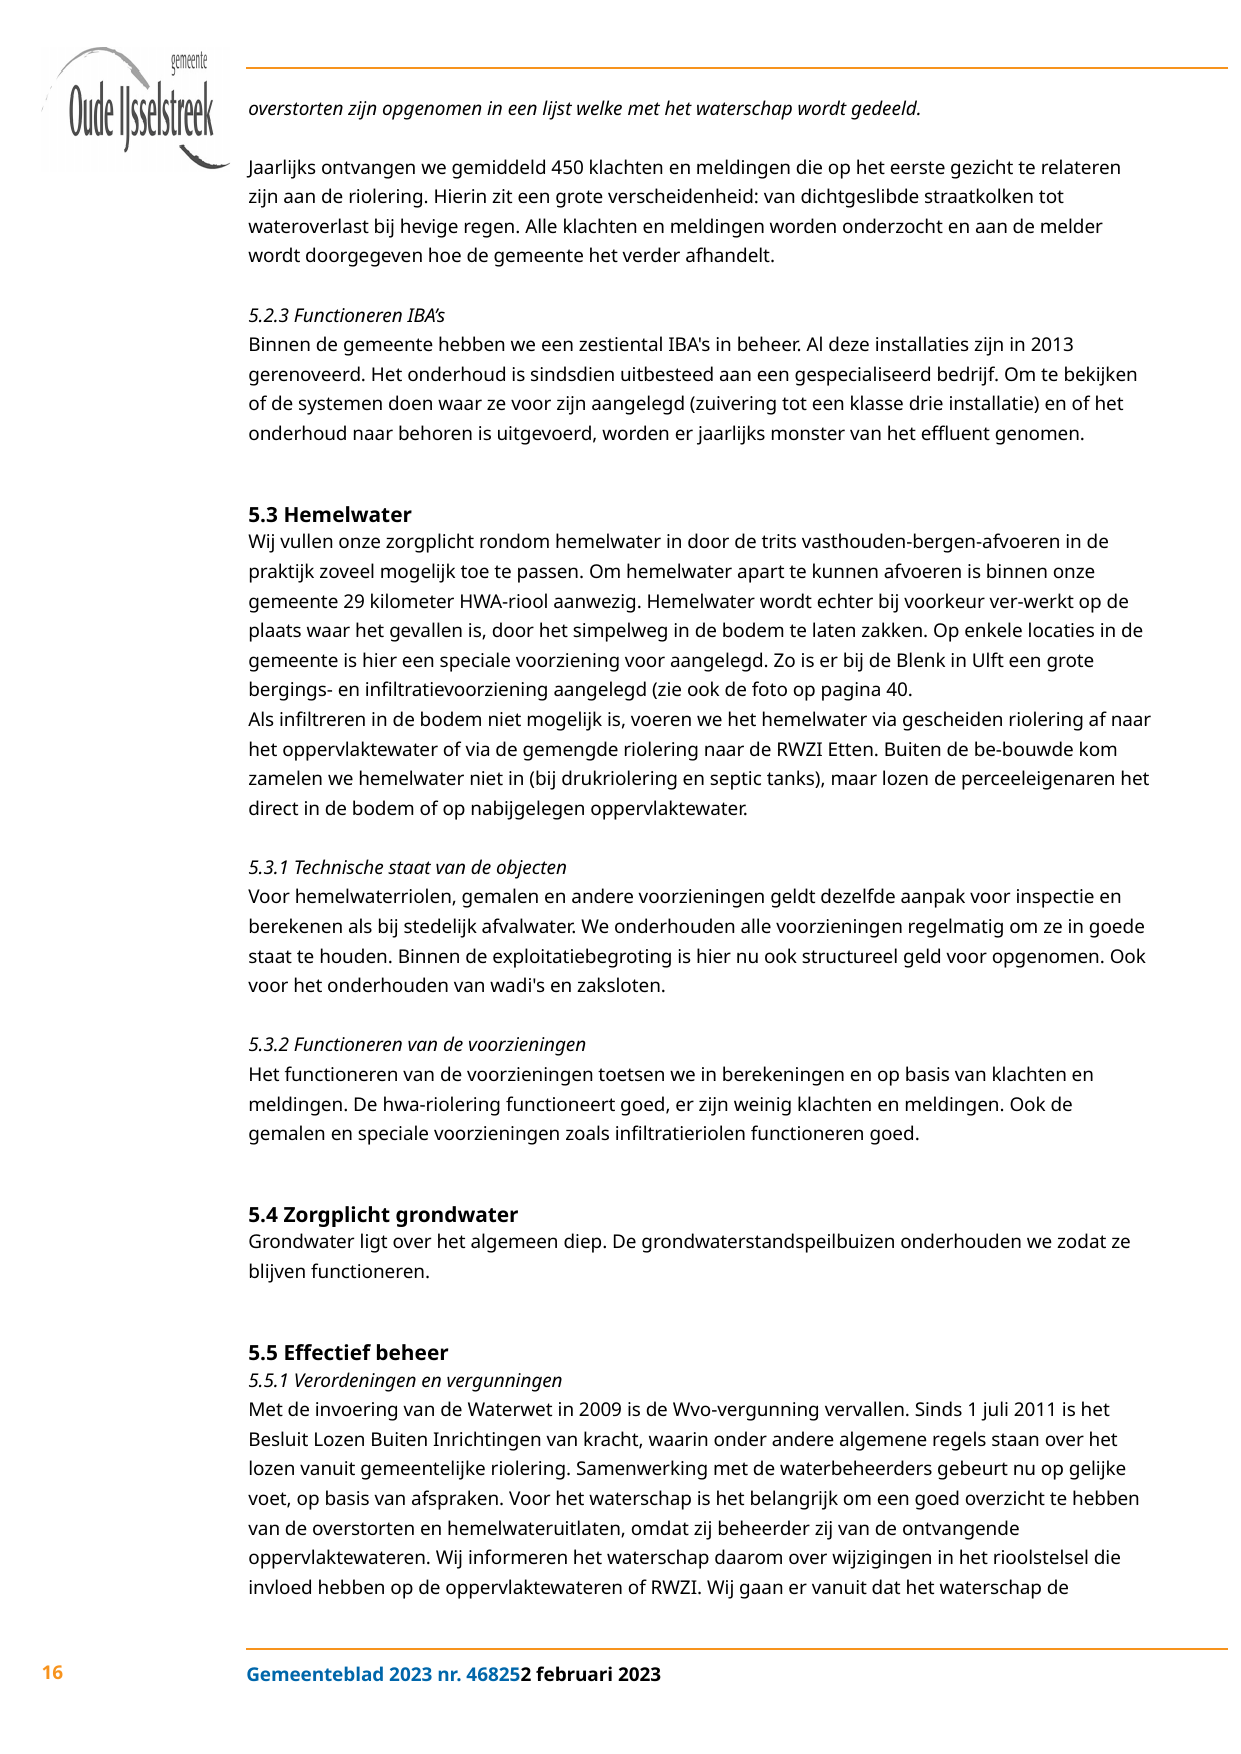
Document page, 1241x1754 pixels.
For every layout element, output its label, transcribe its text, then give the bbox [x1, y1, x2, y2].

text overstorten zijn opgenomen in een lijst welke met het waterschap wordt gedeeld. [248, 95, 1152, 121]
text Het functioneren van de voorzieningen toetsen we in berekeningen en op basis van klachten en meldingen. De hwa-riolering functioneert goed, er zijn weinig klachten en meldingen. Ook de gemalen en speciale voorzieningen zoals infiltratieriolen functioneren goed. [248, 1061, 1152, 1146]
text 5.5.1 Verordeningen en vergunningen [248, 1367, 1152, 1392]
text Grondwater ligt over het algemeen diep. De grondwaterstandspeilbuizen onderhouden we zodat ze blijven functioneren. [248, 1229, 1152, 1284]
text Wij vullen onze zorgplicht rondom hemelwater in door de trits vasthouden-bergen-afvoeren in de praktijk zoveel mogelijk toe te passen. Om hemelwater apart te kunnen afvoeren is binnen onze gemeente 29 kilometer HWA-riool aanwezig. Hemelwater wordt echter bij voorkeur ver-werkt op de plaats waar het gevallen is, door het simpelweg in de bodem te laten zakken. Op enkele locaties in de gemeente is hier een speciale voorziening voor aangelegd. Zo is er bij de Blenk in Ulft een grote bergings- en infiltratievoorziening aangelegd (zie ook de foto op pagina 40. [248, 529, 1152, 702]
picture [41, 47, 231, 172]
text Voor hemelwaterriolen, gemalen en andere voorzieningen geldt dezelfde aanpak voor inspectie en berekenen als bij stedelijk afvalwater. We onderhouden alle voorzieningen regelmatig om ze in goede staat te houden. Binnen de exploitatiebegroting is hier nu ook structureel geld voor opgenomen. Ook voor het onderhouden van wadi's en zaksloten. [248, 884, 1152, 998]
text 5.3 Hemelwater [248, 500, 1152, 529]
text 5.4 Zorgplicht grondwater [248, 1200, 1152, 1229]
text Jaarlijks ontvangen we gemiddeld 450 klachten en meldingen die op het eerste gezicht te relateren zijn aan de riolering. Hierin zit een grote verscheidenheid: van dichtgeslibde straatkolken tot wateroverlast bij hevige regen. Alle klachten en meldingen worden onderzocht en aan de melder wordt doorgegeven hoe de gemeente het verder afhandelt. [248, 154, 1152, 268]
text 5.3.2 Functioneren van de voorzieningen [248, 1032, 1152, 1057]
text 5.3.1 Technische staat van de objecten [248, 854, 1152, 880]
text 5.5 Effectief beheer [248, 1338, 1152, 1367]
text Met de invoering van de Waterwet in 2009 is de Wvo-vergunning vervallen. Sinds 1 juli 2011 is het Besluit Lozen Buiten Inrichtingen van kracht, waarin onder andere algemene regels staan over het lozen vanuit gemeentelijke riolering. Samenwerking met de waterbeheerders gebeurt nu op gelijke voet, op basis van afspraken. Voor het waterschap is het belangrijk om een goed overzicht te hebben van de overstorten en hemelwateruitlaten, omdat zij beheerder zij van de ontvangende oppervlaktewateren. Wij informeren het waterschap daarom over wijzigingen in het rioolstelsel die invloed hebben op de oppervlaktewateren of RWZI. Wij gaan er vanuit dat het waterschap de [248, 1396, 1152, 1599]
text 5.2.3 Functioneren IBA’s [248, 302, 1152, 328]
text Als infiltreren in de bodem niet mogelijk is, voeren we het hemelwater via gescheiden riolering af naar het oppervlaktewater of via de gemengde riolering naar de RWZI Etten. Buiten de be-bouwde kom zamelen we hemelwater niet in (bij drukriolering en septic tanks), maar lozen de perceeleigenaren het direct in de bodem of op nabijgelegen oppervlaktewater. [248, 706, 1152, 821]
text Binnen de gemeente hebben we een zestiental IBA's in beheer. Al deze installaties zijn in 2013 gerenoveerd. Het onderhoud is sindsdien uitbesteed aan een gespecialiseerd bedrijf. Om te bekijken of de systemen doen waar ze voor zijn aangelegd (zuivering tot een klasse drie installatie) en of het onderhoud naar behoren is uitgevoerd, worden er jaarlijks monster van het effluent genomen. [248, 331, 1152, 446]
